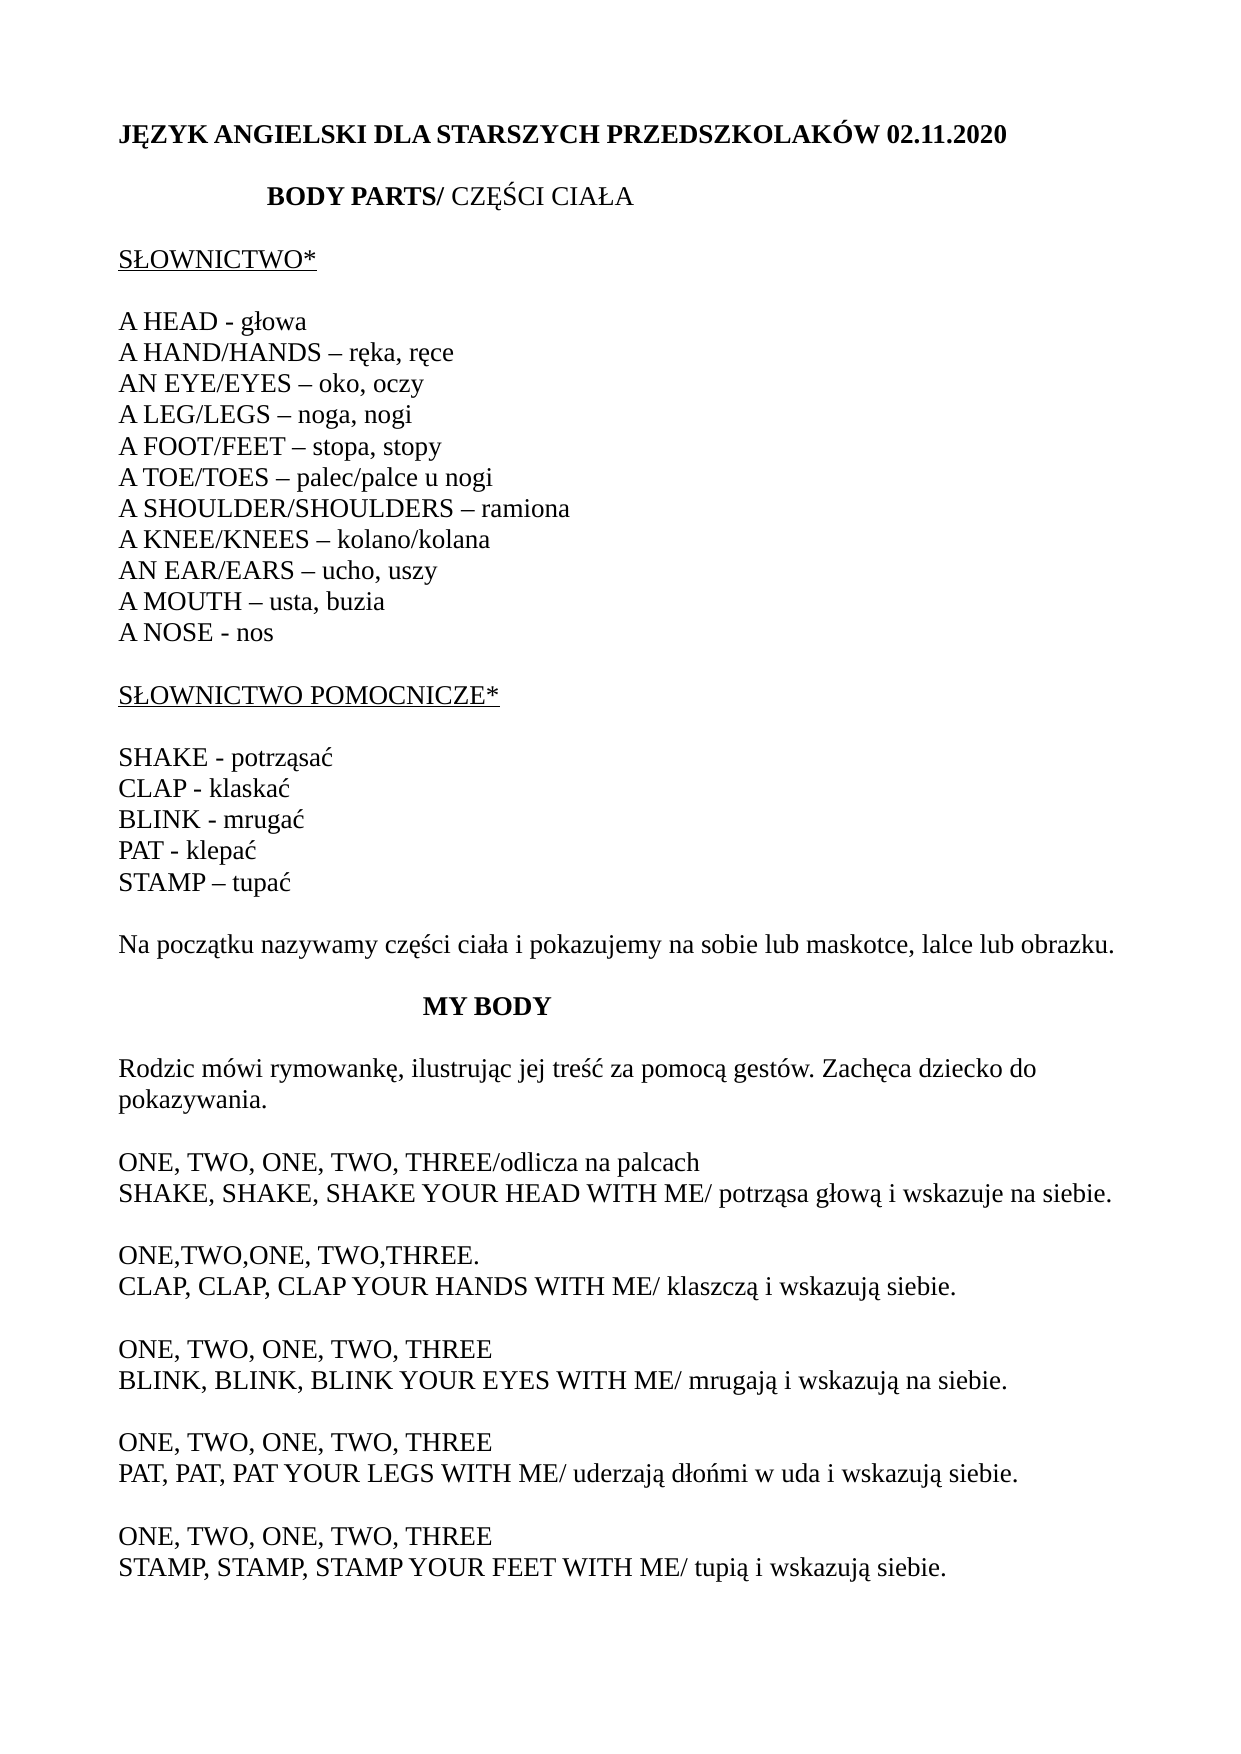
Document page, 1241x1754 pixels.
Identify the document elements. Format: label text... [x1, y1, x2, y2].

text CLAP, CLAP, CLAP YOUR HANDS WITH ME/ klaszczą i wskazują siebie. [118, 1271, 1122, 1302]
text SŁOWNICTWO POMOCNICZE* [118, 679, 1122, 710]
text A HEAD - głowa [118, 305, 1122, 336]
text MY BODY [118, 990, 1122, 1021]
text Rodzic mówi rymowankę, ilustrując jej treść za pomocą gestów. Zachęca dziecko do pokazywania. [118, 1052, 1122, 1115]
text STAMP, STAMP, STAMP YOUR FEET WITH ME/ tupią i wskazują siebie. [118, 1551, 1122, 1582]
text A HAND/HANDS – ręka, ręce [118, 336, 1122, 367]
text ONE, TWO, ONE, TWO, THREE/odlicza na palcach [118, 1146, 1122, 1177]
text A KNEE/KNEES – kolano/kolana [118, 523, 1122, 554]
text Na początku nazywamy części ciała i pokazujemy na sobie lub maskotce, lalce lub obrazku. [118, 928, 1122, 959]
text STAMP – tupać [118, 866, 1122, 897]
text A NOSE - nos [118, 616, 1122, 648]
text ONE, TWO, ONE, TWO, THREE [118, 1333, 1122, 1364]
text A LEG/LEGS – noga, nogi [118, 398, 1122, 429]
text BLINK - mrugać [118, 803, 1122, 834]
text ONE, TWO, ONE, TWO, THREE [118, 1426, 1122, 1457]
text SŁOWNICTWO* [118, 243, 1122, 274]
text SHAKE - potrząsać [118, 741, 1122, 772]
text ONE,TWO,ONE, TWO,THREE. [118, 1239, 1122, 1271]
text A TOE/TOES – palec/palce u nogi [118, 461, 1122, 492]
text SHAKE, SHAKE, SHAKE YOUR HEAD WITH ME/ potrząsa głową i wskazuje na siebie. [118, 1177, 1122, 1208]
text ONE, TWO, ONE, TWO, THREE [118, 1520, 1122, 1551]
text PAT - klepać [118, 834, 1122, 866]
text BLINK, BLINK, BLINK YOUR EYES WITH ME/ mrugają i wskazują na siebie. [118, 1364, 1122, 1395]
text JĘZYK ANGIELSKI DLA STARSZYCH PRZEDSZKOLAKÓW 02.11.2020 [118, 118, 1122, 149]
text A SHOULDER/SHOULDERS – ramiona [118, 492, 1122, 523]
text AN EAR/EARS – ucho, uszy [118, 554, 1122, 585]
text BODY PARTS/ CZĘŚCI CIAŁA [118, 180, 1122, 212]
text CLAP - klaskać [118, 772, 1122, 803]
text PAT, PAT, PAT YOUR LEGS WITH ME/ uderzają dłońmi w uda i wskazują siebie. [118, 1457, 1122, 1488]
text AN EYE/EYES – oko, oczy [118, 367, 1122, 398]
text A FOOT/FEET – stopa, stopy [118, 429, 1122, 461]
text A MOUTH – usta, buzia [118, 585, 1122, 616]
